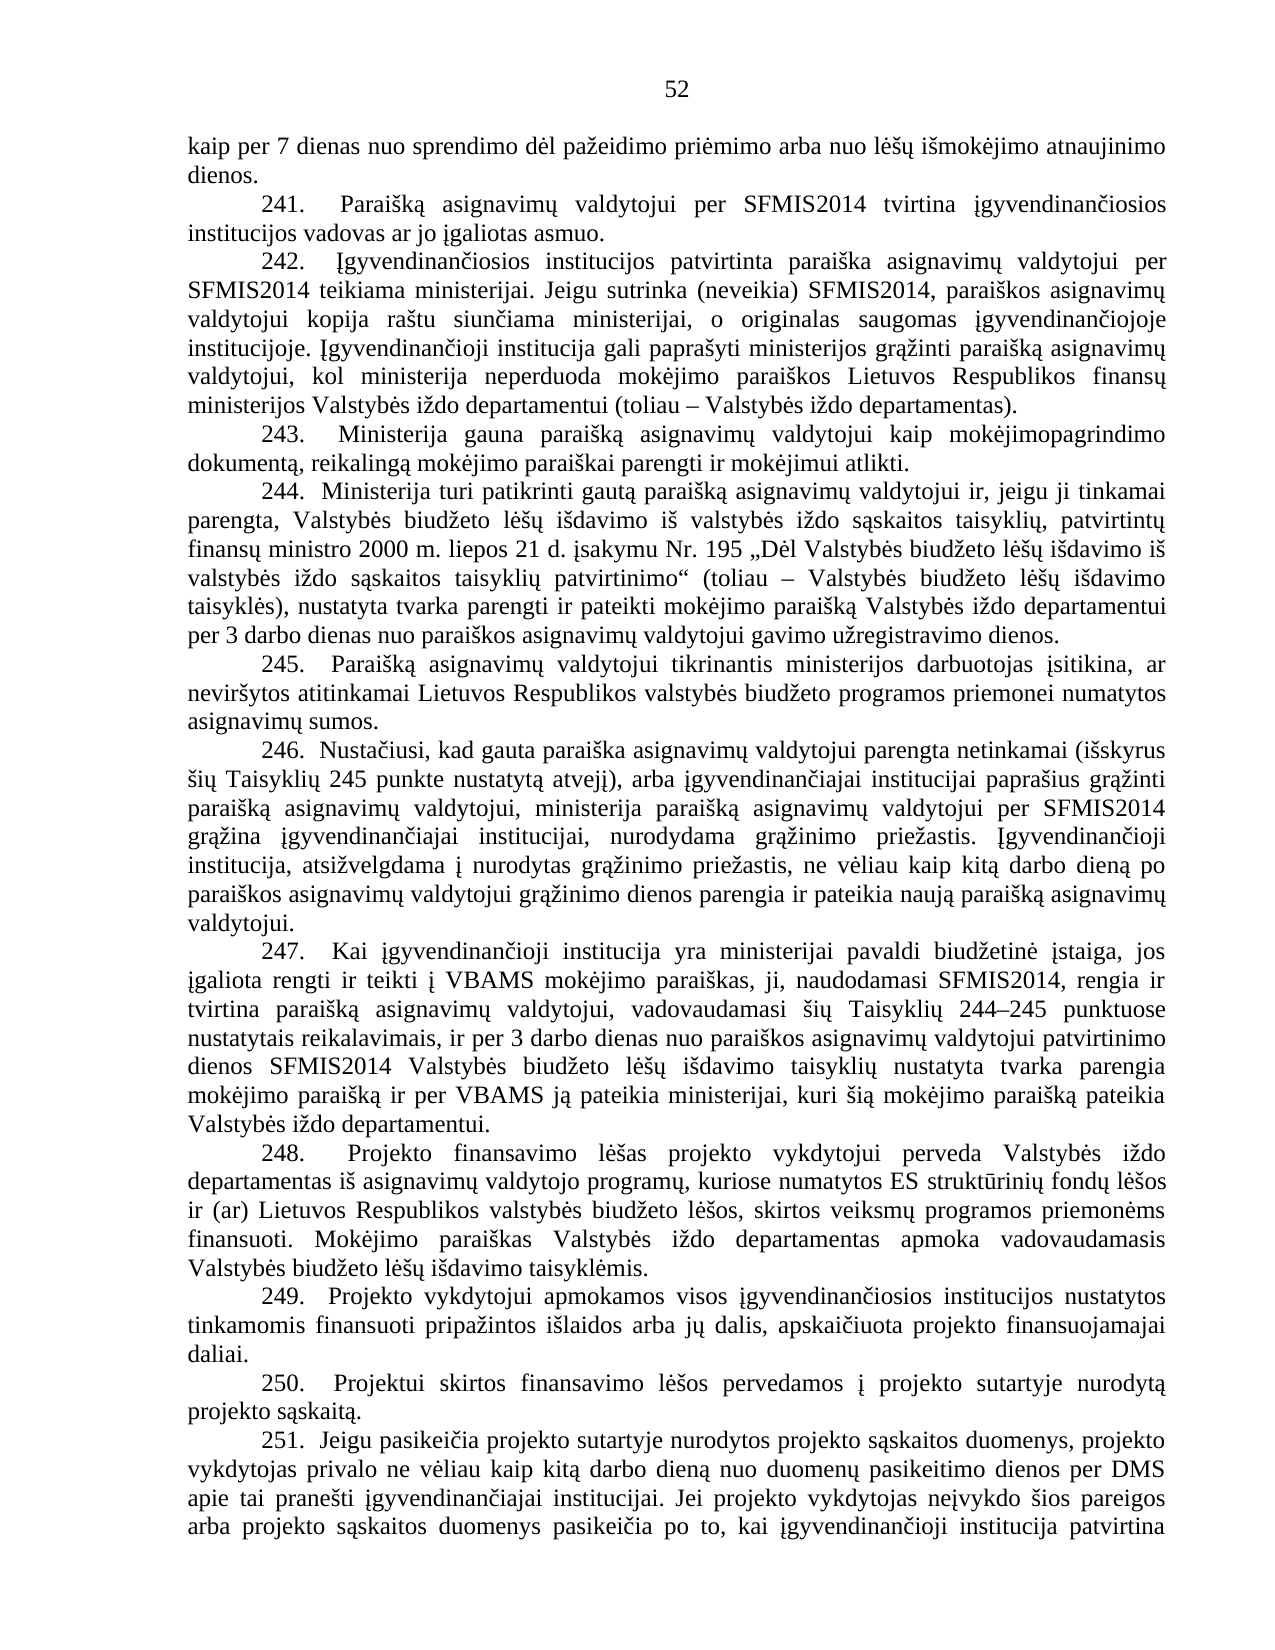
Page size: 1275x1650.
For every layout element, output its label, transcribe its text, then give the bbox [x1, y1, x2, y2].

text 243. Ministerija gauna paraišką asignavimų valdytojui kaip mokėjimopagrindimo dokumentą, reikalingą mokėjimo paraiškai parengti ir mokėjimui atlikti. [187, 419, 1167, 476]
text 251. Jeigu pasikeičia projekto sutartyje nurodytos projekto sąskaitos duomenys, projekto vykdytojas privalo ne vėliau kaip kitą darbo dieną nuo duomenų pasikeitimo dienos per DMS apie tai pranešti įgyvendinančiajai institucijai. Jei projekto vykdytojas neįvykdo šios pareigos arba projekto sąskaitos duomenys pasikeičia po to, kai įgyvendinančioji institucija patvirtina [187, 1425, 1167, 1540]
text 246. Nustačiusi, kad gauta paraiška asignavimų valdytojui parengta netinkamai (išskyrus šių Taisyklių 245 punkte nustatytą atvejį), arba įgyvendinančiajai institucijai paprašius grąžinti paraišką asignavimų valdytojui, ministerija paraišką asignavimų valdytojui per SFMIS2014 grąžina įgyvendinančiajai institucijai, nurodydama grąžinimo priežastis. Įgyvendinančioji institucija, atsižvelgdama į nurodytas grąžinimo priežastis, ne vėliau kaip kitą darbo dieną po paraiškos asignavimų valdytojui grąžinimo dienos parengia ir pateikia naują paraišką asignavimų valdytojui. [187, 735, 1167, 936]
text 250. Projektui skirtos finansavimo lėšos pervedamos į projekto sutartyje nurodytą projekto sąskaitą. [187, 1368, 1167, 1425]
text 245. Paraišką asignavimų valdytojui tikrinantis ministerijos darbuotojas įsitikina, ar neviršytos atitinkamai Lietuvos Respublikos valstybės biudžeto programos priemonei numatytos asignavimų sumos. [187, 649, 1167, 735]
text 249. Projekto vykdytojui apmokamos visos įgyvendinančiosios institucijos nustatytos tinkamomis finansuoti pripažintos išlaidos arba jų dalis, apskaičiuota projekto finansuojamajai daliai. [187, 1281, 1167, 1368]
text kaip per 7 dienas nuo sprendimo dėl pažeidimo priėmimo arba nuo lėšų išmokėjimo atnaujinimo dienos. [187, 131, 1167, 189]
text 244. Ministerija turi patikrinti gautą paraišką asignavimų valdytojui ir, jeigu ji tinkamai parengta, Valstybės biudžeto lėšų išdavimo iš valstybės iždo sąskaitos taisyklių, patvirtintų finansų ministro 2000 m. liepos 21 d. įsakymu Nr. 195 „Dėl Valstybės biudžeto lėšų išdavimo iš valstybės iždo sąskaitos taisyklių patvirtinimo“ (toliau – Valstybės biudžeto lėšų išdavimo taisyklės), nustatyta tvarka parengti ir pateikti mokėjimo paraišką Valstybės iždo departamentui per 3 darbo dienas nuo paraiškos asignavimų valdytojui gavimo užregistravimo dienos. [187, 476, 1167, 649]
text 248. Projekto finansavimo lėšas projekto vykdytojui perveda Valstybės iždo departamentas iš asignavimų valdytojo programų, kuriose numatytos ES struktūrinių fondų lėšos ir (ar) Lietuvos Respublikos valstybės biudžeto lėšos, skirtos veiksmų programos priemonėms finansuoti. Mokėjimo paraiškas Valstybės iždo departamentas apmoka vadovaudamasis Valstybės biudžeto lėšų išdavimo taisyklėmis. [187, 1138, 1167, 1281]
text 247. Kai įgyvendinančioji institucija yra ministerijai pavaldi biudžetinė įstaiga, jos įgaliota rengti ir teikti į VBAMS mokėjimo paraiškas, ji, naudodamasi SFMIS2014, rengia ir tvirtina paraišką asignavimų valdytojui, vadovaudamasi šių Taisyklių 244–245 punktuose nustatytais reikalavimais, ir per 3 darbo dienas nuo paraiškos asignavimų valdytojui patvirtinimo dienos SFMIS2014 Valstybės biudžeto lėšų išdavimo taisyklių nustatyta tvarka parengia mokėjimo paraišką ir per VBAMS ją pateikia ministerijai, kuri šią mokėjimo paraišką pateikia Valstybės iždo departamentui. [187, 936, 1167, 1138]
text 242. Įgyvendinančiosios institucijos patvirtinta paraiška asignavimų valdytojui per SFMIS2014 teikiama ministerijai. Jeigu sutrinka (neveikia) SFMIS2014, paraiškos asignavimų valdytojui kopija raštu siunčiama ministerijai, o originalas saugomas įgyvendinančiojoje institucijoje. Įgyvendinančioji institucija gali paprašyti ministerijos grąžinti paraišką asignavimų valdytojui, kol ministerija neperduoda mokėjimo paraiškos Lietuvos Respublikos finansų ministerijos Valstybės iždo departamentui (toliau – Valstybės iždo departamentas). [187, 246, 1167, 419]
text 241. Paraišką asignavimų valdytojui per SFMIS2014 tvirtina įgyvendinančiosios institucijos vadovas ar jo įgaliotas asmuo. [187, 189, 1167, 246]
